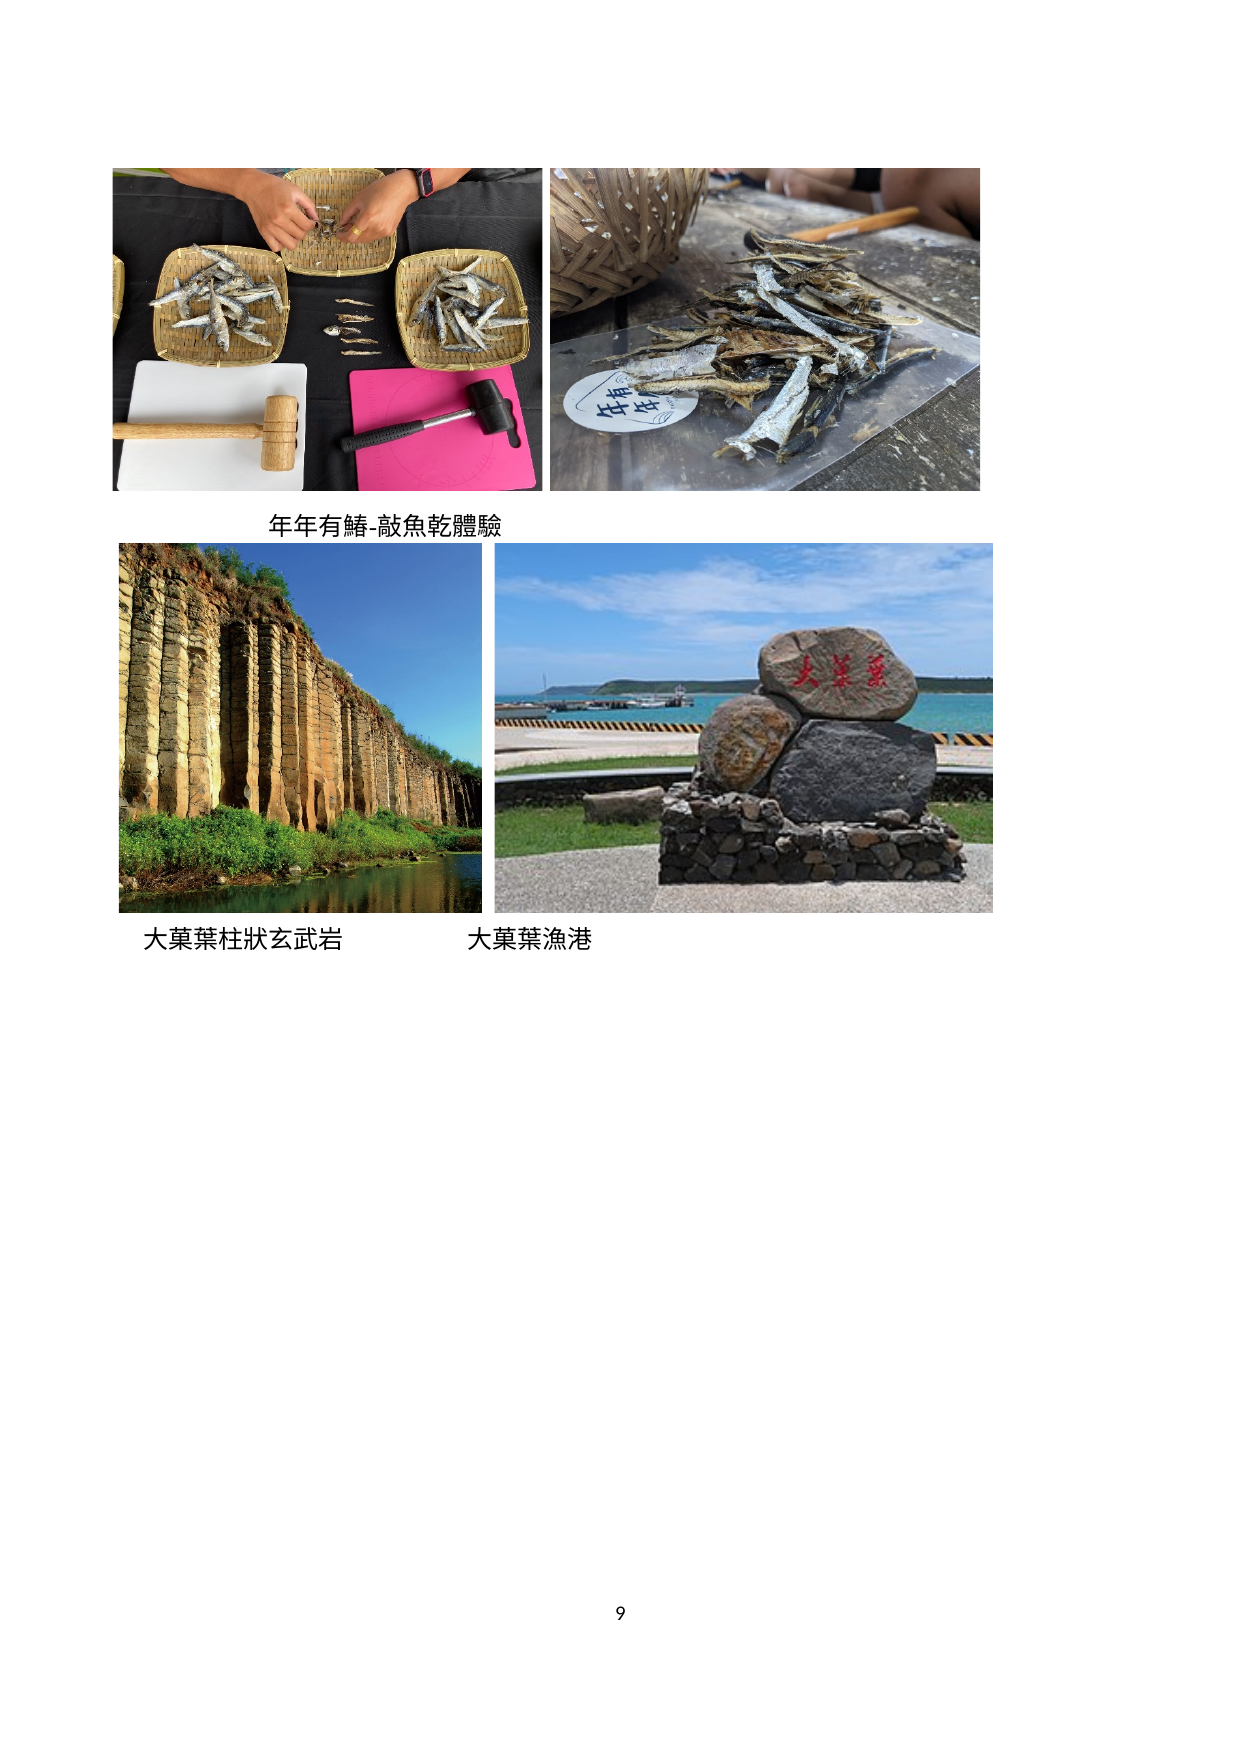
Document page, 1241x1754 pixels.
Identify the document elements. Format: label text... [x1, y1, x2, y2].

picture [118, 543, 482, 913]
text 大菓葉柱狀玄武岩 大菓葉漁港 [112, 912, 1128, 950]
text 年年有鰆-敲魚乾體驗 [112, 500, 1128, 537]
picture [550, 168, 981, 491]
picture [494, 543, 993, 913]
picture [112, 168, 543, 491]
